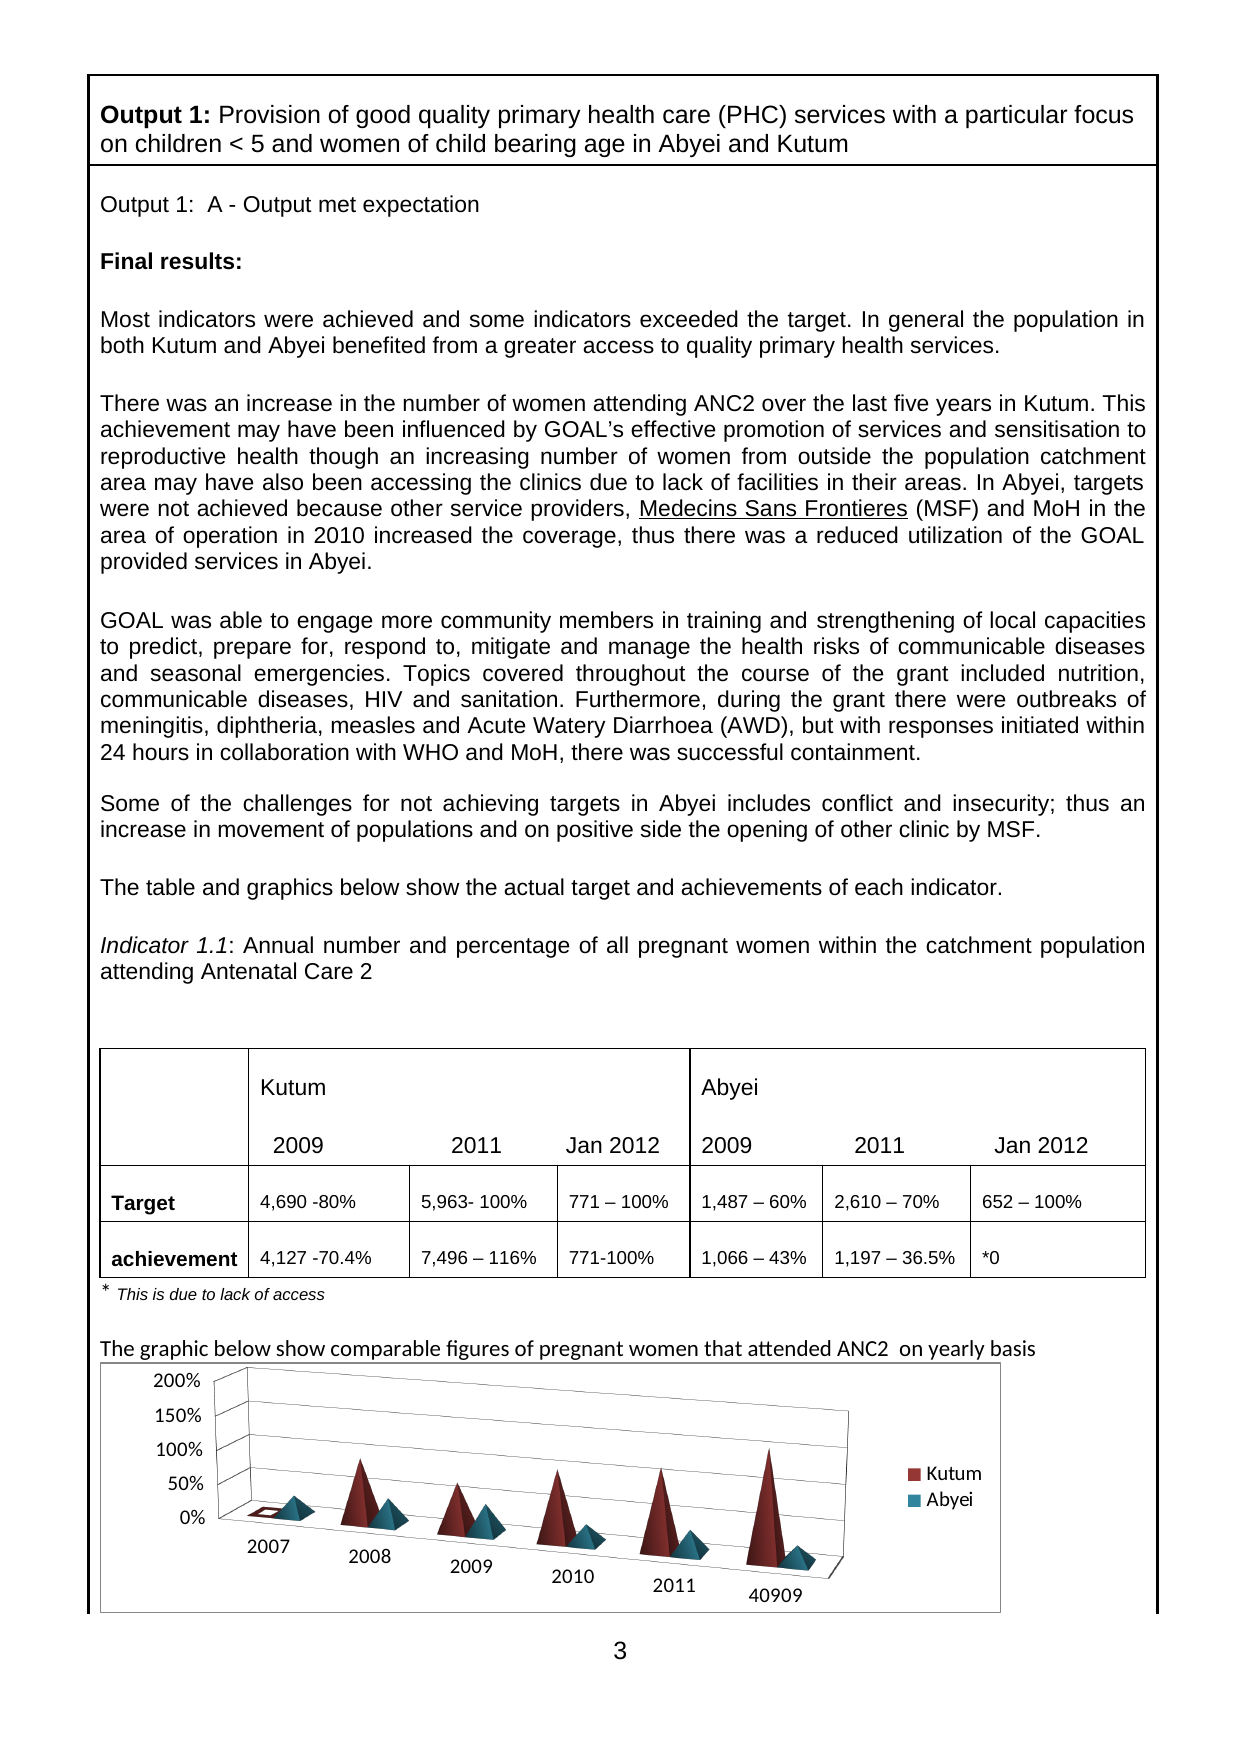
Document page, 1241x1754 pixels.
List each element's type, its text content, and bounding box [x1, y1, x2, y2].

table_cell Output 1: A - Output met expectation Final results: Most indicators were achieved and some indicators exceeded the target. In general the population in both Kutum and Abyei benefited from a greater access to quality primary health services. There was an increase in the number of women attending ANC2 over the last five years in Kutum. This achievement may have been influenced by GOAL’s effective promotion of services and sensitisation to reproductive health though an increasing number of women from outside the population catchment area may have also been accessing the clinics due to lack of facilities in their areas. In Abyei, targets were not achieved because other service providers, Medecins Sans Frontieres (MSF) and MoH in the area of operation in 2010 increased the coverage, thus there was a reduced utilization of the GOAL provided services in Abyei. GOAL was able to engage more community members in training and strengthening of local capacities to predict, prepare for, respond to, mitigate and manage the health risks of communicable diseases and seasonal emergencies. Topics covered throughout the course of the grant included nutrition, communicable diseases, HIV and sanitation. Furthermore, during the grant there were outbreaks of meningitis, diphtheria, measles and Acute Watery Diarrhoea (AWD), but with responses initiated within 24 hours in collaboration with WHO and MoH, there was successful containment. Some of the challenges for not achieving targets in Abyei includes conflict and insecurity; thus an increase in movement of populations and on positive side the opening of other clinic by MSF. The table and graphics below show the actual target and achievements of each indicator. Indicator 1.1: Annual number and percentage of all pregnant women within the catchment population attending Antenatal Care 2 * This is due to lack of access The graphic below show comparable figures of pregnant women that attended ANC2 on yearly basis Indicator 1.2: Percentage of diagnosis and treatment conforming to relevant MoH and WHO protocols Indicator 1.3: Number of health staff and influential community members trained on health topics The figure below show number of staff trained on yearly basis [90, 166, 1156, 1613]
table_cell 1,487 – 60% [691, 1166, 822, 1221]
table_cell 7,496 – 116% [410, 1222, 557, 1277]
table_cell 771 – 100% [558, 1166, 689, 1221]
table_cell 652 – 100% [971, 1166, 1145, 1221]
table_cell *0 [971, 1222, 1145, 1277]
table_cell 5,963- 100% [410, 1166, 557, 1221]
table_header Output 1: Provision of good quality primary health care (PHC) services with a particular focus on children < 5 and women of child bearing age in Abyei and Kutum [90, 76, 1156, 164]
table_header Kutum 2009 2011 Jan 2012 [249, 1049, 689, 1164]
table_cell 4,690 -80% [249, 1166, 409, 1221]
table_header [101, 1049, 248, 1164]
table_cell 1,066 – 43% [691, 1222, 822, 1277]
table_cell Target [101, 1166, 248, 1221]
table_cell 1,197 – 36.5% [823, 1222, 970, 1277]
table_cell 2,610 – 70% [823, 1166, 970, 1221]
table_cell 771-100% [558, 1222, 689, 1277]
table_cell achievement [101, 1222, 248, 1277]
table_header Abyei 2009 2011 Jan 2012 [691, 1049, 1145, 1164]
table_cell 4,127 -70.4% [249, 1222, 409, 1277]
